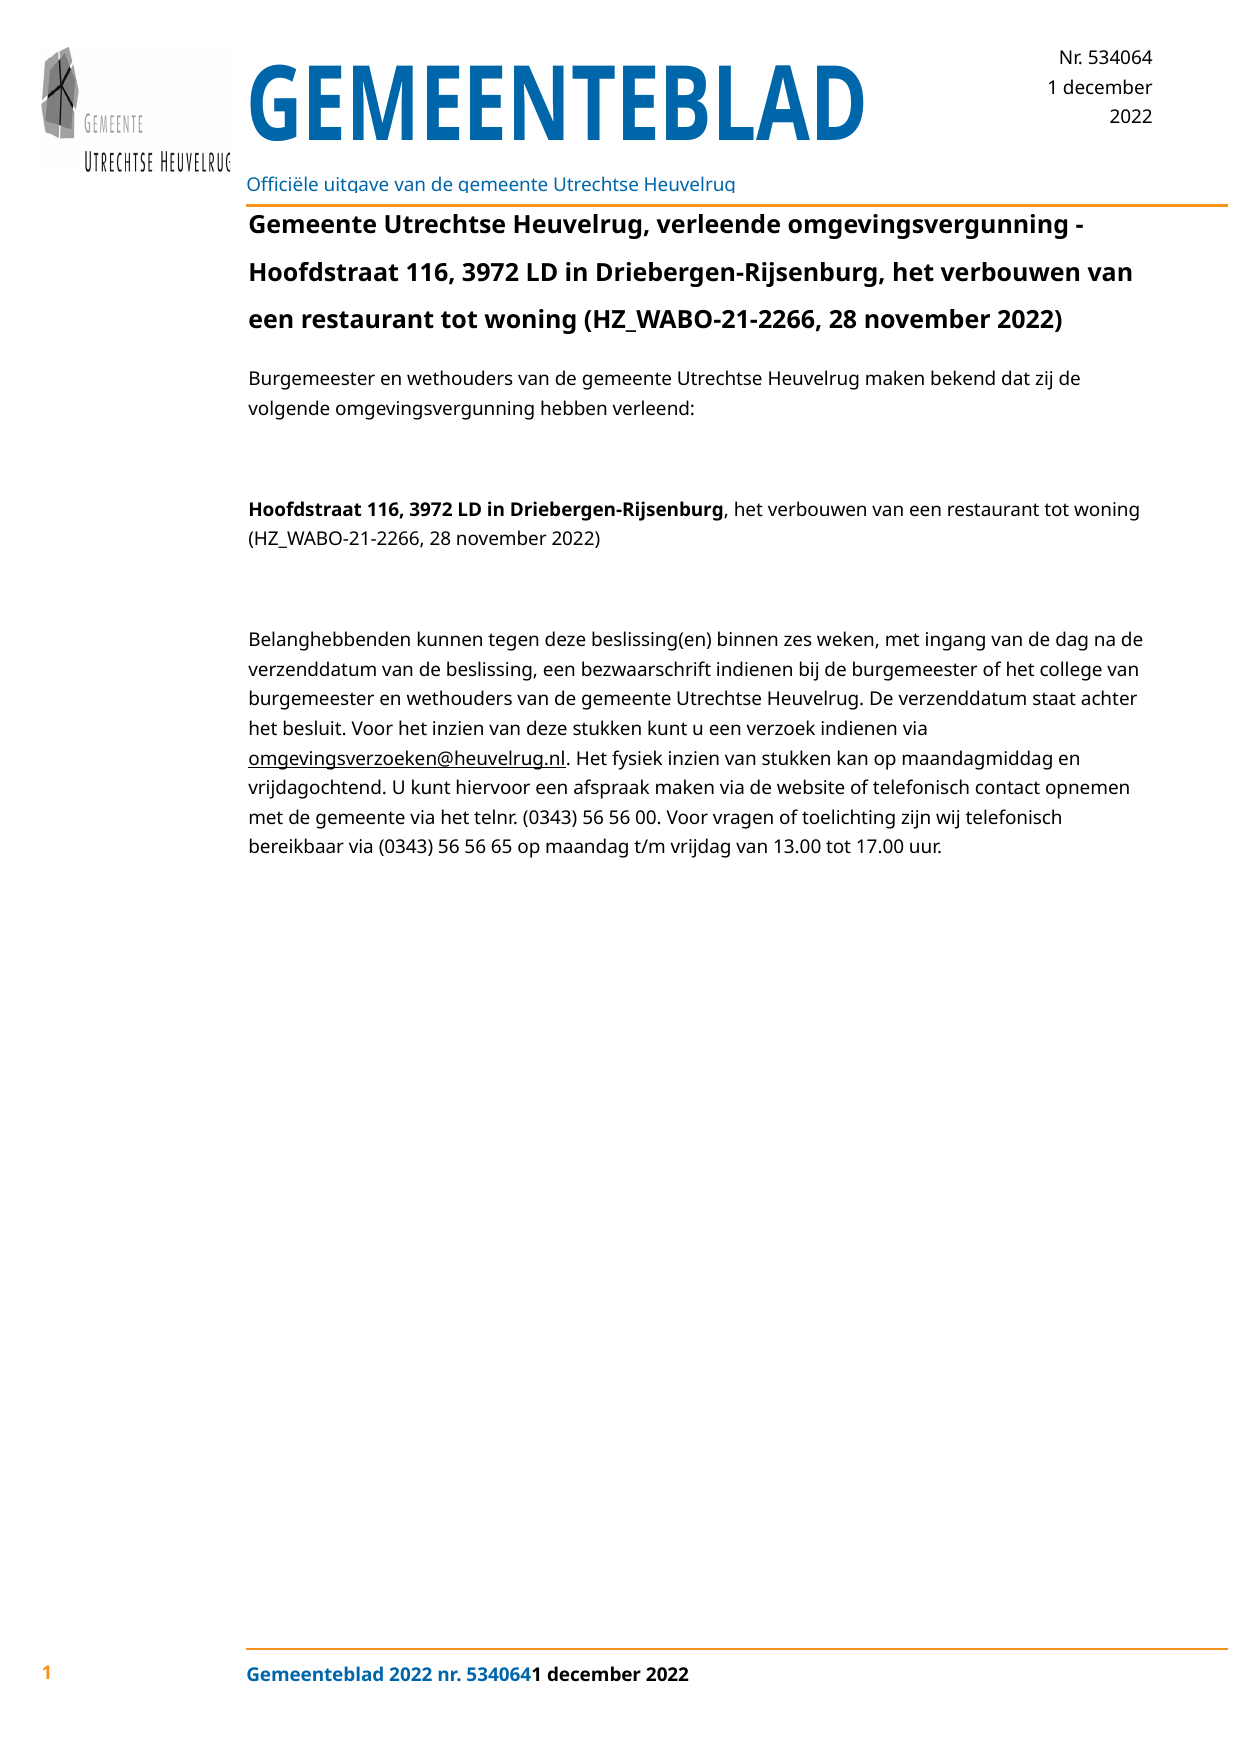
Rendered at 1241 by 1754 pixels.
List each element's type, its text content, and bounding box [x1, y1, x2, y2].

text Belanghebbenden kunnen tegen deze beslissing(en) binnen zes weken, met ingang van de dag na de verzenddatum van de beslissing, een bezwaarschrift indienen bij de burgemeester of het college van burgemeester en wethouders van de gemeente Utrechtse Heuvelrug. De verzenddatum staat achter het besluit. Voor het inzien van deze stukken kunt u een verzoek indienen via omgevingsverzoeken@heuvelrug.nl. Het fysiek inzien van stukken kan op maandagmiddag en vrijdagochtend. U kunt hiervoor een afspraak maken via de website of telefonisch contact opnemen met de gemeente via het telnr. (0343) 56 56 00. Voor vragen of toelichting zijn wij telefonisch bereikbaar via (0343) 56 56 65 op maandag t/m vrijdag van 13.00 tot 17.00 uur. [248, 626, 1152, 859]
text Gemeente Utrechtse Heuvelrug, verleende omgevingsvergunning - Hoofdstraat 116, 3972 LD in Driebergen-Rijsenburg, het verbouwen van een restaurant tot woning (HZ_WABO-21-2266, 28 november 2022) [248, 207, 1152, 336]
text Burgemeester en wethouders van de gemeente Utrechtse Heuvelrug maken bekend dat zij de volgende omgevingsvergunning hebben verleend: [248, 366, 1152, 421]
picture [41, 47, 231, 172]
text Hoofdstraat 116, 3972 LD in Driebergen-Rijsenburg, het verbouwen van een restaurant tot woning (HZ_WABO-21-2266, 28 november 2022) [248, 496, 1152, 551]
